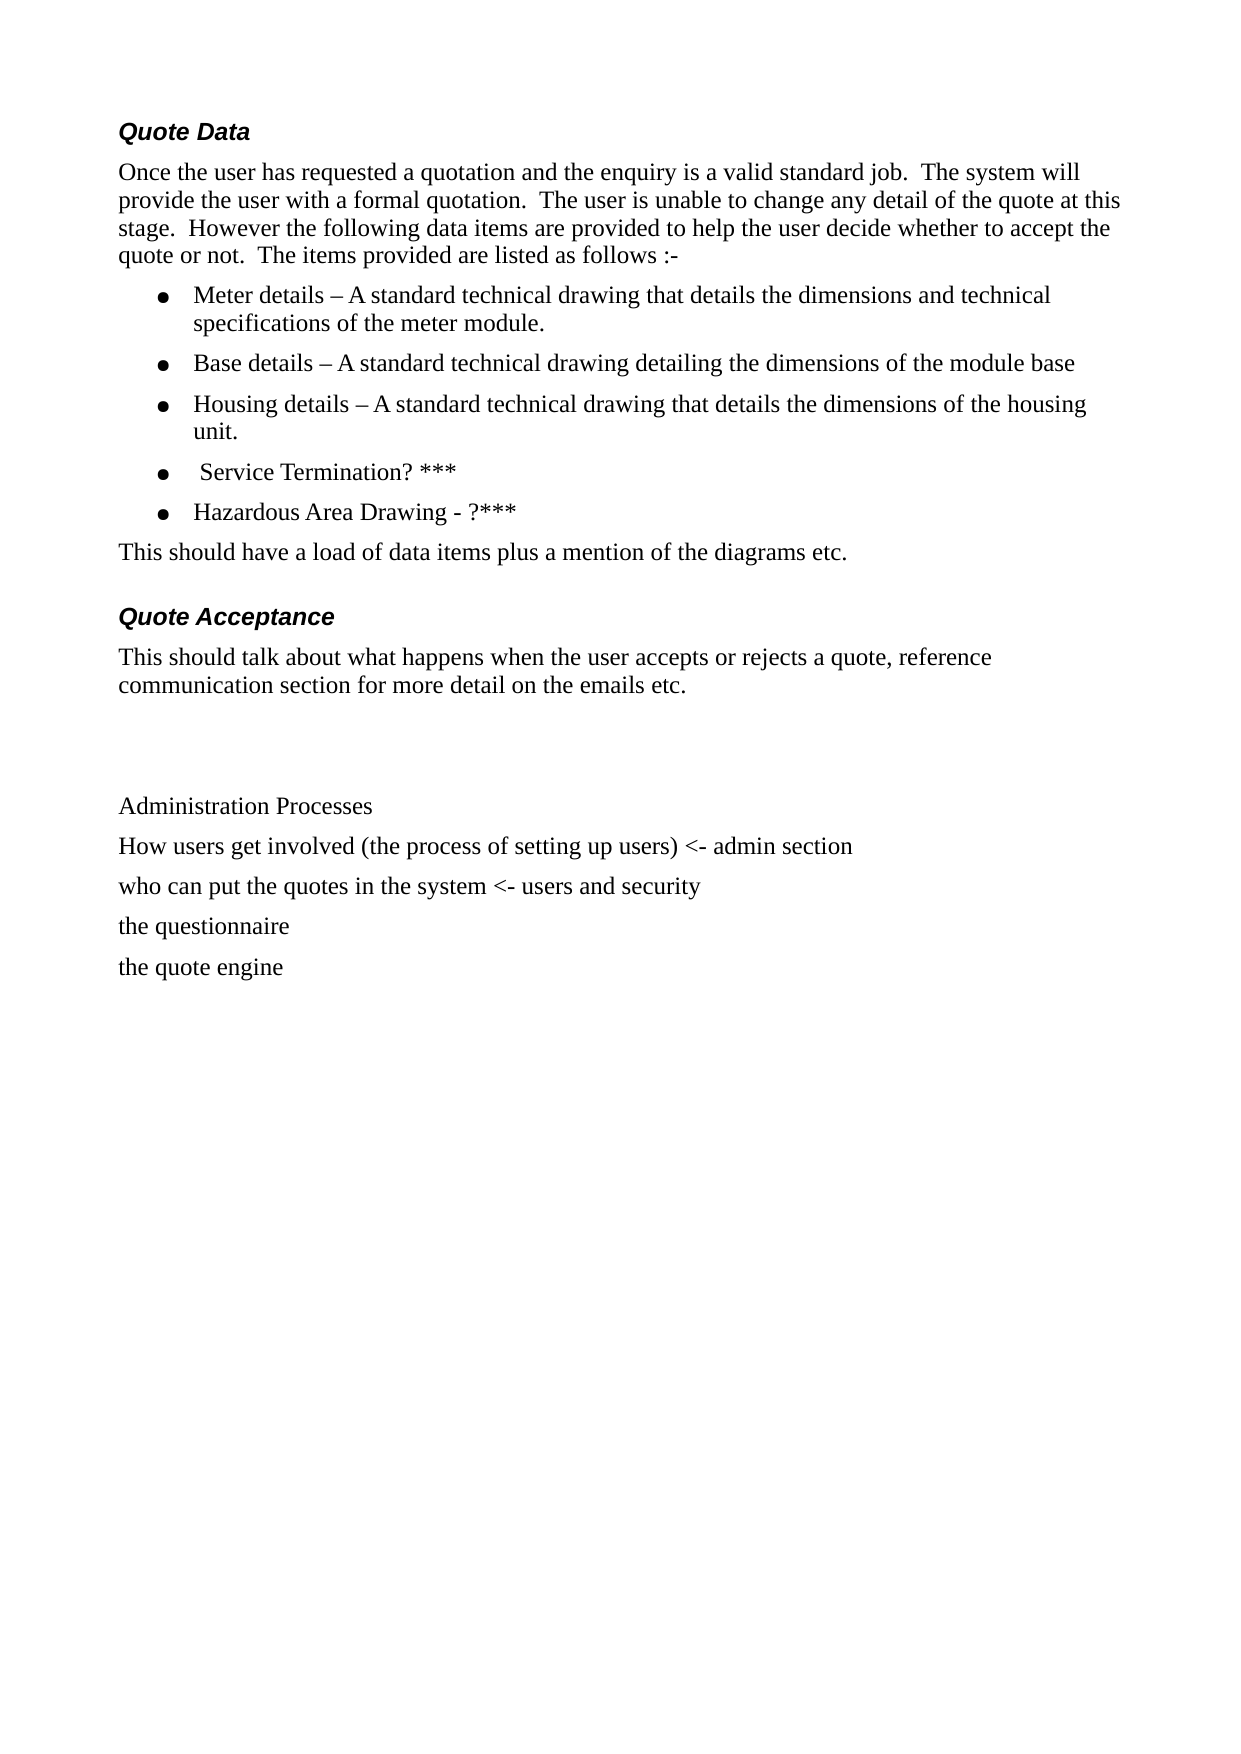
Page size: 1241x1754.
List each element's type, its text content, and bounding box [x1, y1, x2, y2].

text the questionnaire [118, 912, 1122, 940]
text This should talk about what happens when the user accepts or rejects a quote, reference communication section for more detail on the emails etc. [118, 643, 1122, 699]
text This should have a load of data items plus a mention of the diagrams etc. [118, 538, 1122, 566]
text the quote engine [118, 953, 1122, 980]
list Meter details – A standard technical drawing that details the dimensions and technical specifications of the meter module. [156, 282, 1122, 337]
text Once the user has requested a quotation and the enquiry is a valid standard job. The system will provide the user with a formal quotation. The user is unable to change any detail of the quote at this stage. However the following data items are provided to help the user decide whether to accept the quote or not. The items provided are listed as follows :- [118, 158, 1122, 269]
subtitle Quote Acceptance [118, 603, 1122, 631]
text who can put the quotes in the system <- users and security [118, 872, 1122, 900]
text How users get involved (the process of setting up users) <- admin section [118, 832, 1122, 860]
text Administration Processes [118, 792, 1122, 819]
subtitle Quote Data [118, 118, 1122, 146]
list Housing details – A standard technical drawing that details the dimensions of the housing unit. [156, 390, 1122, 445]
list Service Termination? *** [156, 458, 1122, 485]
list Hazardous Area Drawing - ?*** [156, 498, 1122, 526]
list Base details – A standard technical drawing detailing the dimensions of the module base [156, 349, 1122, 377]
